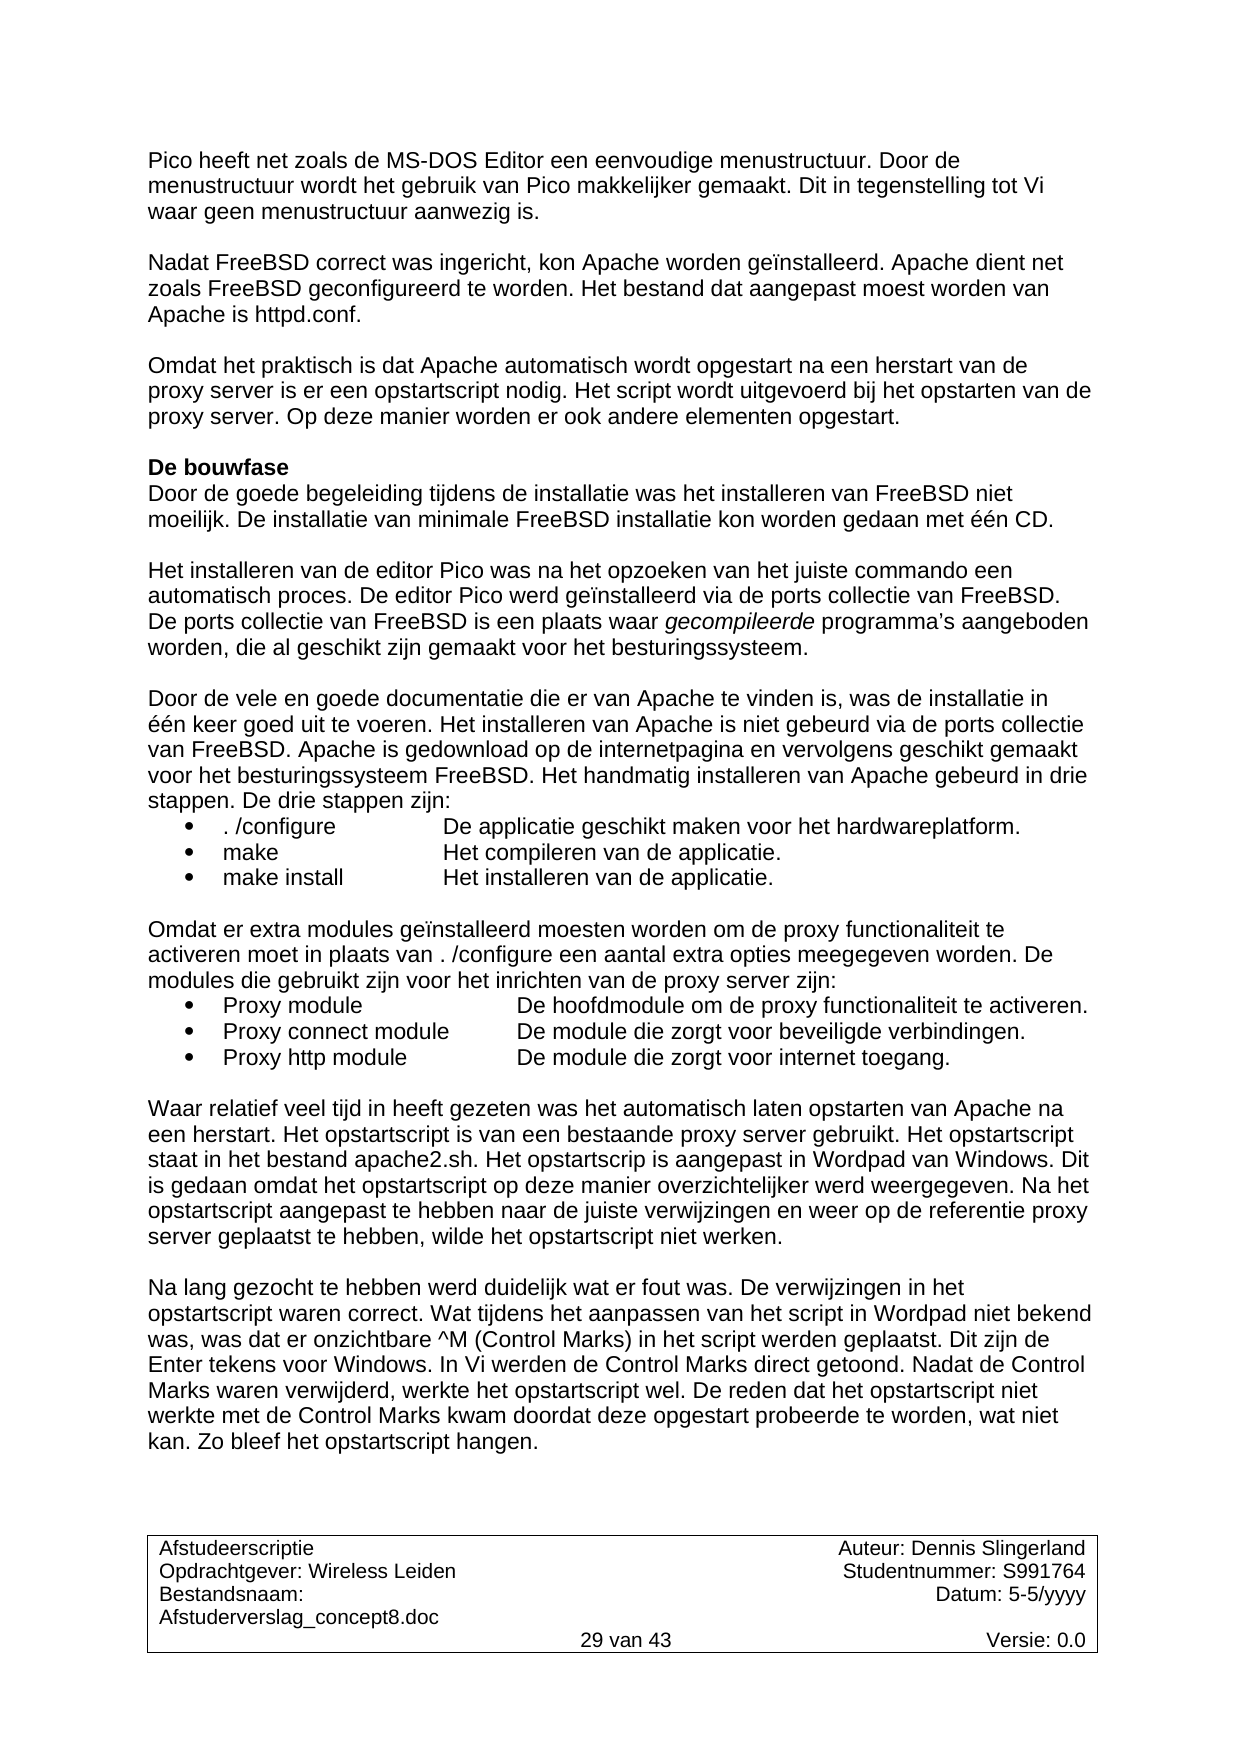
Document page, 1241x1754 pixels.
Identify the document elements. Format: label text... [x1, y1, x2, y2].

list Proxy connect module De module die zorgt voor beveiligde verbindingen. [185, 1019, 1092, 1044]
list make install Het installeren van de applicatie. [185, 865, 1092, 891]
text Door de vele en goede documentatie die er van Apache te vinden is, was de installatie in één keer goed uit te voeren. Het installeren van Apache is niet gebeurd via de ports collectie van FreeBSD. Apache is gedownload op de internetpagina en vervolgens geschikt gemaakt voor het besturingssysteem FreeBSD. Het handmatig installeren van Apache gebeurd in drie stappen. De drie stappen zijn: [148, 686, 1092, 814]
text proxy server is er een opstartscript nodig. Het script wordt uitgevoerd bij het opstarten van de proxy server. Op deze manier worden er ook andere elementen opgestart. [148, 378, 1092, 429]
subtitle De bouwfase [148, 455, 1092, 481]
text Pico heeft net zoals de MS-DOS Editor een eenvoudige menustructuur. Door de menustructuur wordt het gebruik van Pico makkelijker gemaakt. Dit in tegenstelling tot Vi waar geen menustructuur aanwezig is. [148, 148, 1092, 224]
list Proxy http module De module die zorgt voor internet toegang. [185, 1044, 1092, 1070]
text Omdat er extra modules geïnstalleerd moesten worden om de proxy functionaliteit te activeren moet in plaats van . /configure een aantal extra opties meegegeven worden. De modules die gebruikt zijn voor het inrichten van de proxy server zijn: [148, 916, 1092, 993]
list Proxy module De hoofdmodule om de proxy functionaliteit te activeren. [185, 993, 1092, 1019]
list . /configure De applicatie geschikt maken voor het hardwareplatform. [185, 814, 1092, 839]
list make Het compileren van de applicatie. [185, 839, 1092, 865]
text Het installeren van de editor Pico was na het opzoeken van het juiste commando een automatisch proces. De editor Pico werd geïnstalleerd via de ports collectie van FreeBSD. De ports collectie van FreeBSD is een plaats waar gecompileerde programma’s aangeboden worden, die al geschikt zijn gemaakt voor het besturingssysteem. [148, 558, 1092, 660]
text Waar relatief veel tijd in heeft gezeten was het automatisch laten opstarten van Apache na een herstart. Het opstartscript is van een bestaande proxy server gebruikt. Het opstartscript staat in het bestand apache2.sh. Het opstartscrip is aangepast in Wordpad van Windows. Dit is gedaan omdat het opstartscript op deze manier overzichtelijker werd weergegeven. Na het opstartscript aangepast te hebben naar de juiste verwijzingen en weer op de referentie proxy server geplaatst te hebben, wilde het opstartscript niet werken. [148, 1096, 1092, 1249]
text Na lang gezocht te hebben werd duidelijk wat er fout was. De verwijzingen in het opstartscript waren correct. Wat tijdens het aanpassen van het script in Wordpad niet bekend was, was dat er onzichtbare ^M (Control Marks) in het script werden geplaatst. Dit zijn de Enter tekens voor Windows. In Vi werden de Control Marks direct getoond. Nadat de Control Marks waren verwijderd, werkte het opstartscript wel. De reden dat het opstartscript niet werkte met de Control Marks kwam doordat deze opgestart probeerde te worden, wat niet kan. Zo bleef het opstartscript hangen. [148, 1275, 1092, 1454]
text Door de goede begeleiding tijdens de installatie was het installeren van FreeBSD niet moeilijk. De installatie van minimale FreeBSD installatie kon worden gedaan met één CD. [148, 481, 1092, 532]
text Nadat FreeBSD correct was ingericht, kon Apache worden geïnstalleerd. Apache dient net zoals FreeBSD geconfigureerd te worden. Het bestand dat aangepast moest worden van Apache is httpd.conf. [148, 250, 1092, 327]
text Omdat het praktisch is dat Apache automatisch wordt opgestart na een herstart van de [148, 353, 1092, 378]
